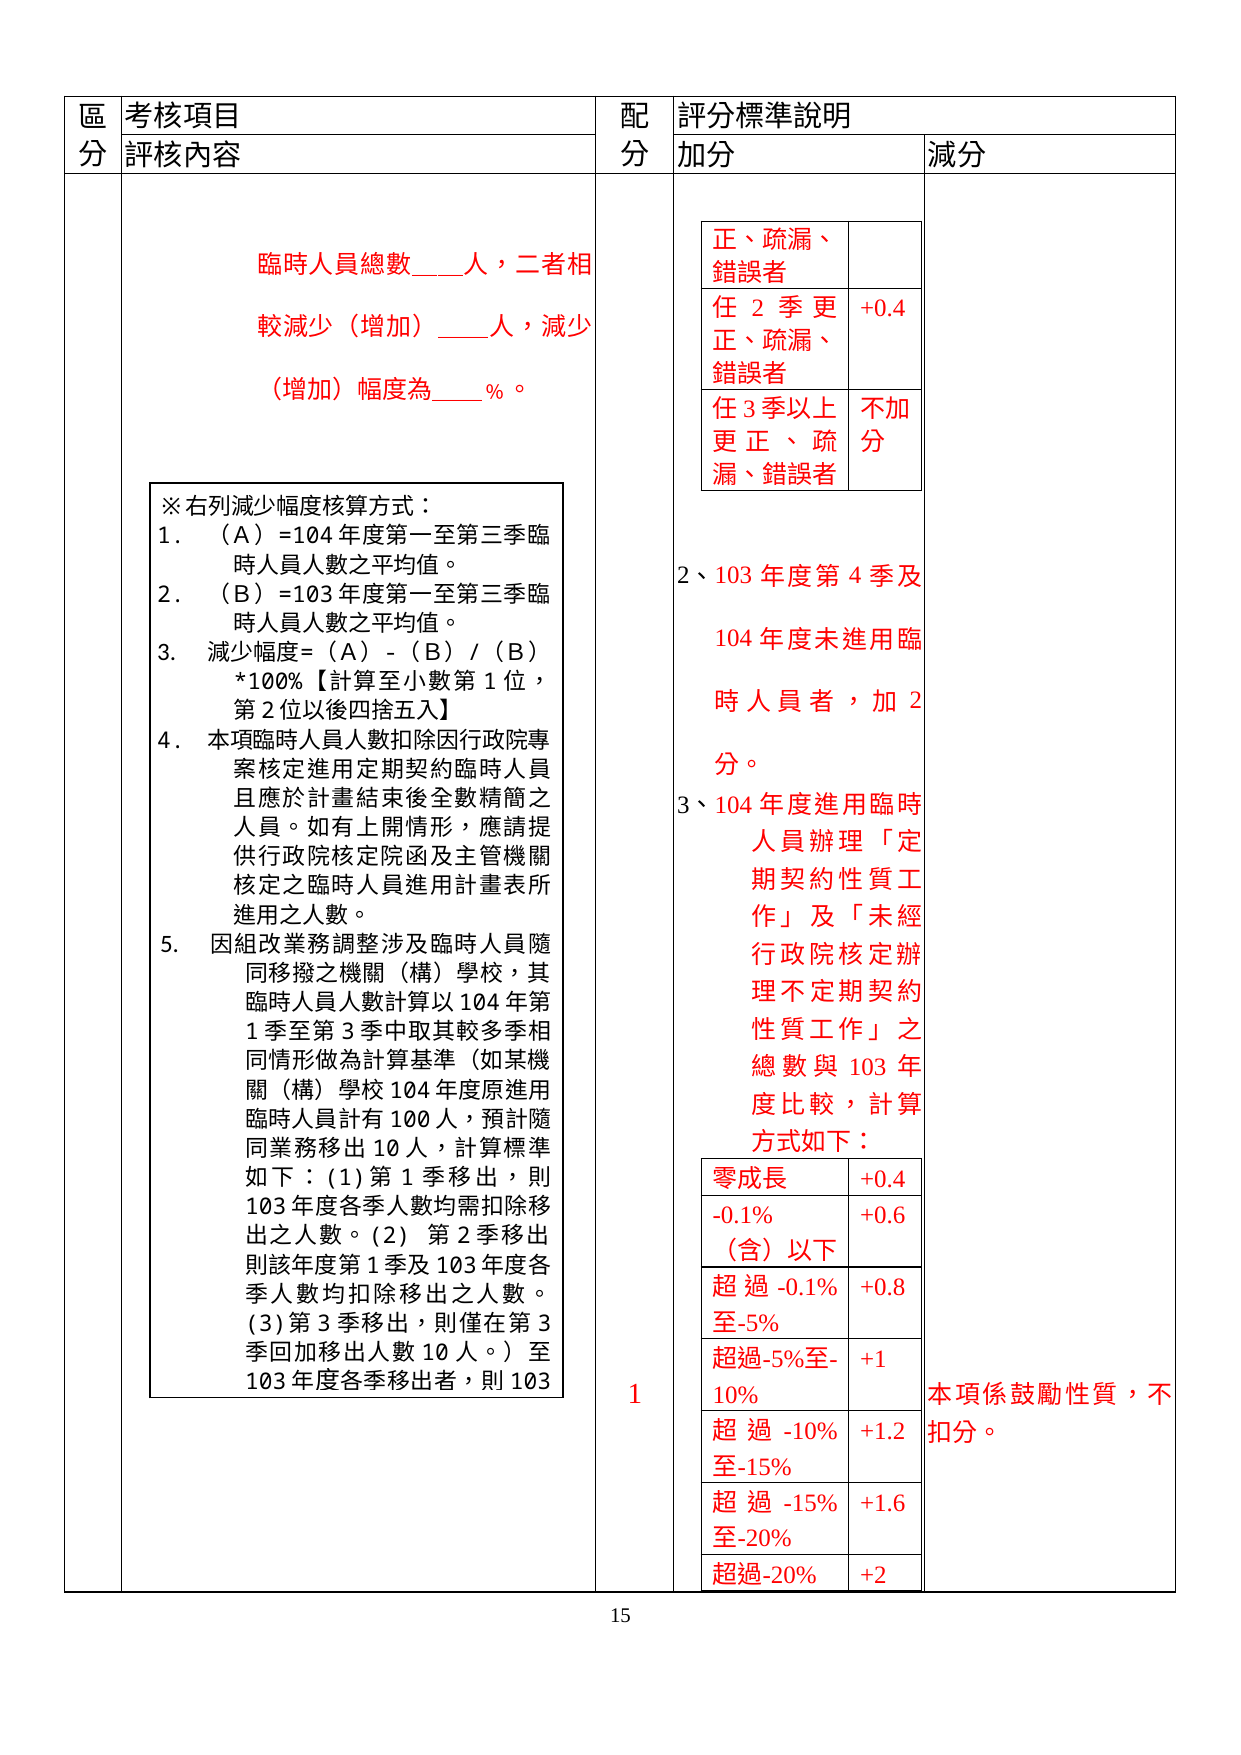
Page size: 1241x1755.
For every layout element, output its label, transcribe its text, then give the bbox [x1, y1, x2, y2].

table_cell 超過-20% [702, 1555, 848, 1590]
table_cell 超過-5%至-10% [702, 1339, 848, 1410]
table_cell +0.6 [849, 1196, 921, 1266]
table_cell 六、非典型人力運用情形 依「行政院及所屬各機關學校臨時人員進用及運用要點」於104年度各項預算經費科目項下所進用臨時人員辦理「定期契約性質工作」及「未經行政院核定辦理不定期契約性質工作」之總數＿＿人，較103年度進用臨時人員總數＿＿人，二者相較減少（增加）＿＿人，減少（增加）幅度為＿＿﹪。 依「行政院運用勞動派遣應行注意事項」104年度運用派遣勞工總數＿＿人，較103年度運用派遣勞工總數＿＿人，二者相較減少（增加）＿＿人，減少（增加）幅度為＿＿﹪。 依「行政院運用勞動派遣應行注意事項」規定辦理104年度1-3季書面抽訪派遣勞工或抽訪後做成書面紀錄之人次總和（並有抽查結果證明文件佐證），佔104年度第3季整體運用派遣勞工人數，達一定比例。 [122, 174, 595, 1591]
table_header [849, 222, 921, 288]
table_header 零成長 [702, 1159, 848, 1194]
table_cell 超過-15%至-20% [702, 1483, 848, 1554]
table_header 配 分 [596, 97, 673, 173]
table_cell +0.4 [849, 289, 921, 389]
table_cell 評核內容 [122, 135, 595, 173]
table_cell +1.6 [849, 1483, 921, 1554]
table_header 區分 [65, 97, 121, 173]
table_cell 超過-10%至-15% [702, 1411, 848, 1482]
table_cell [65, 174, 121, 1591]
table_header 考核項目 [122, 97, 595, 134]
table_cell 103年度第4季及104年度前3季按時填報臨時人員進用人數，且填報數據符合規定未有疏漏、錯誤者，加1分。如更正103年度各季及104年度前3季有疏漏、錯誤者，給分方式如下： 103年度第4季及104年度未進用臨時人員者，加2分。 104年度進用臨時人員辦理「定期契約性質工作」及「未經行政院核定辦理不定期契約性質工作」之總數與103年度比較，計算方式如下： （第2項及第3項分數僅擇一計算） 103年度第4季及104年度未運用派遣勞工人數者，得0.5分。 104年度運用派遣勞工人數與103年度相較計算方式如下： 填報派遣勞工數據符合規定未有疏漏、錯誤者，加0.5分。如更正103年度各季及104年度前3季有疏漏、錯誤者，給分方式如下： 104年度1-3季各季書面抽訪派遣勞工或抽訪後做成書面紀錄之人次（須檢附抽查結果證明文件佐證），佔 104年度1-3季各季運用派遣勞工人數，每1季達30%，則加0.5分，最高加至1.5分。 [674, 174, 924, 1591]
table_cell 1 [596, 174, 673, 1591]
table_cell 任3季以上更正、疏漏、錯誤者 [702, 390, 848, 490]
table_header 正、疏漏、錯誤者 [702, 222, 848, 288]
table_cell -0.1%（含）以下 [702, 1196, 848, 1266]
table_header +0.4 [849, 1159, 921, 1194]
table_cell 本項係鼓勵性質，不扣分。 [925, 174, 1175, 1591]
table_cell +1 [849, 1339, 921, 1410]
table_cell 超過-0.1%至-5% [702, 1268, 848, 1338]
table_cell 加分 [674, 135, 924, 173]
table_cell +1.2 [849, 1411, 921, 1482]
table_header 評分標準說明 [674, 97, 1175, 134]
table_cell 減分 [925, 135, 1175, 173]
table_cell 不加分 [849, 390, 921, 490]
table_cell +0.8 [849, 1268, 921, 1338]
table_cell +2 [849, 1555, 921, 1590]
table_cell 任2季更正、疏漏、錯誤者 [702, 289, 848, 389]
